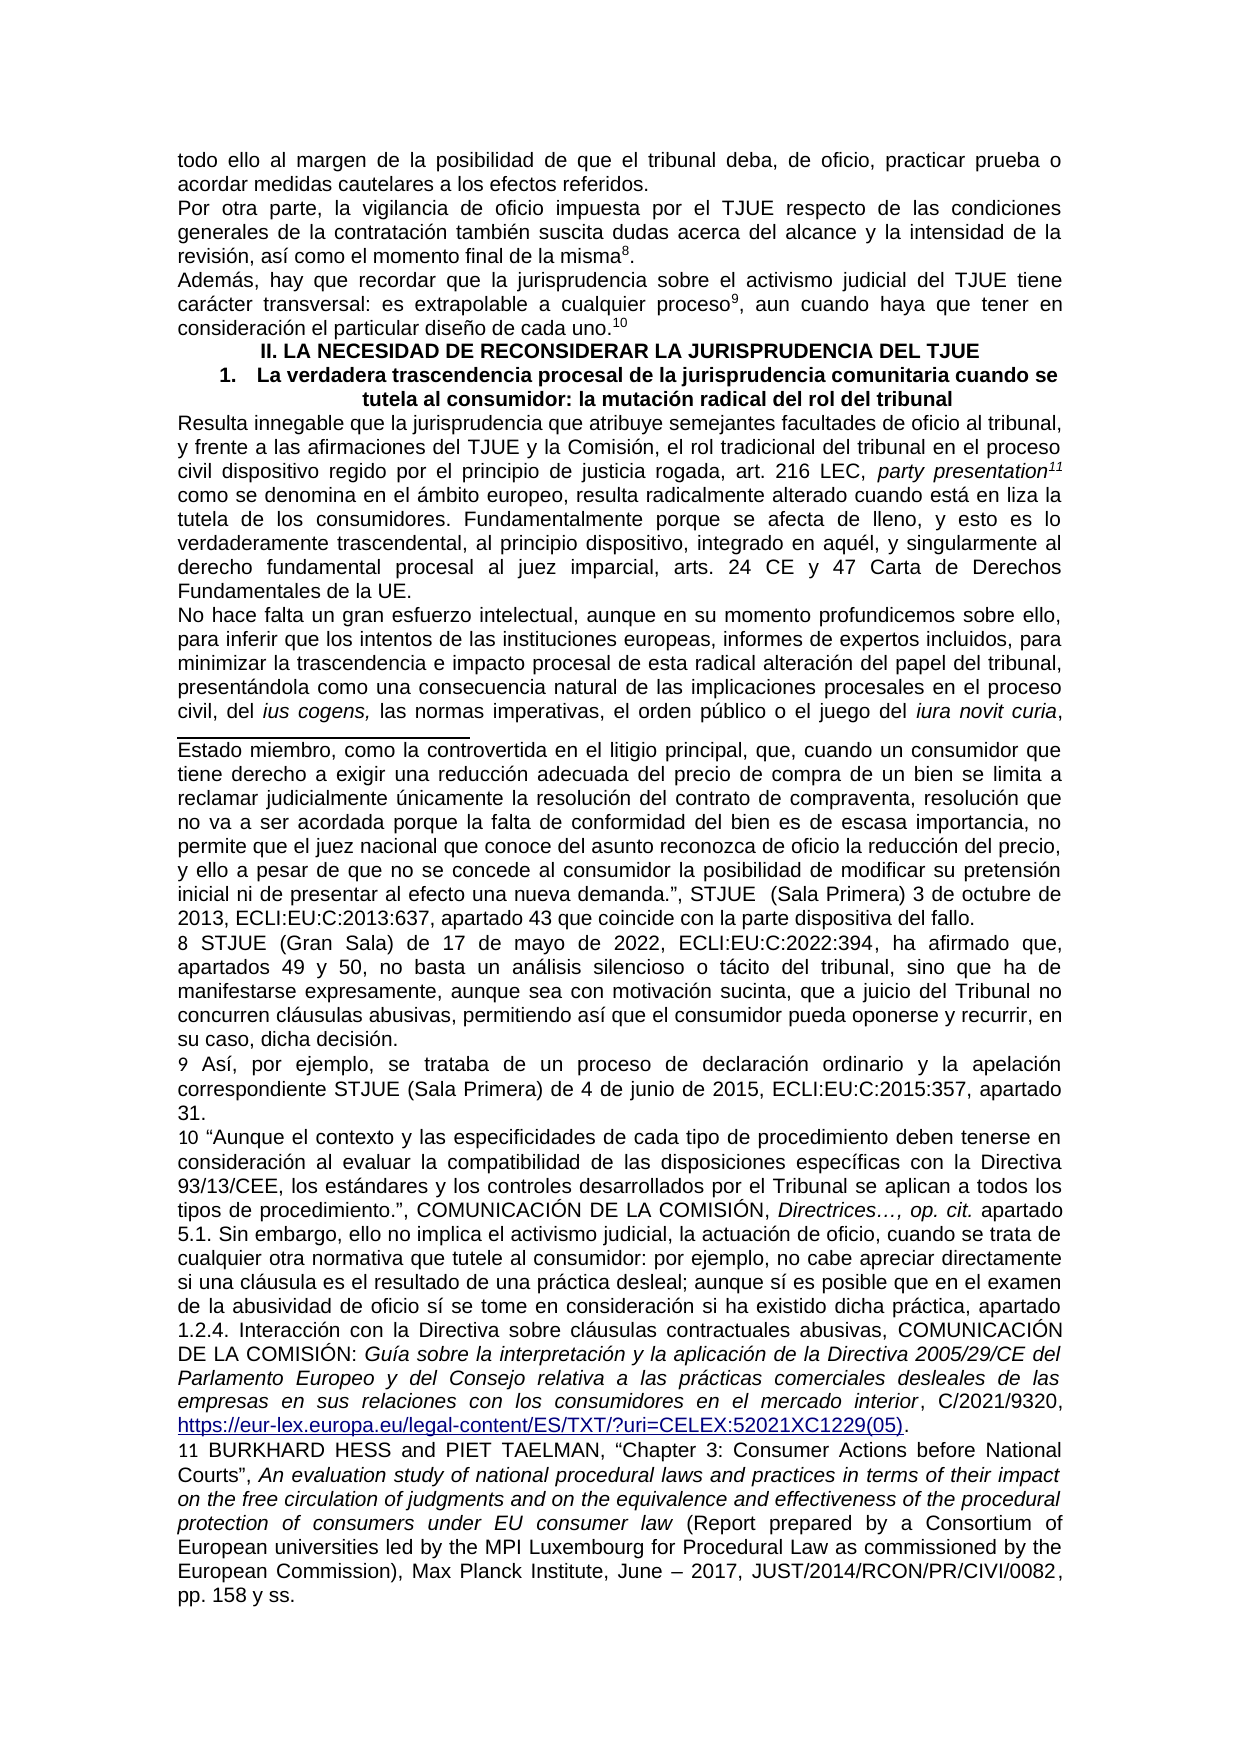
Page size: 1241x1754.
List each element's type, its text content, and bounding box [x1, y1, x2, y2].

text todo ello al margen de la posibilidad de que el tribunal deba, de oficio, practicar prueba o acordar medidas cautelares a los efectos referidos. [177, 148, 1063, 196]
text “Aunque el contexto y las especificidades de cada tipo de procedimiento deben tenerse en consideración al evaluar la compatibilidad de las disposiciones específicas con la Directiva 93/13/CEE, los estándares y los controles desarrollados por el Tribunal se aplican a todos los tipos de procedimiento.”, COMUNICACIÓN DE LA COMISIÓN, Directrices…, op. cit. apartado 5.1. Sin embargo, ello no implica el activismo judicial, la actuación de oficio, cuando se trata de cualquier otra normativa que tutele al consumidor: por ejemplo, no cabe apreciar directamente si una cláusula es el resultado de una práctica desleal; aunque sí es posible que en el examen de la abusividad de oficio sí se tome en consideración si ha existido dicha práctica, apartado 1.2.4. Interacción con la Directiva sobre cláusulas contractuales abusivas, COMUNICACIÓN DE LA COMISIÓN: Guía sobre la interpretación y la aplicación de la Directiva 2005/29/CE del Parlamento Europeo y del Consejo relativa a las prácticas comerciales desleales de las empresas en sus relaciones con los consumidores en el mercado interior, C/2021/9320, https://eur-lex.europa.eu/legal-content/ES/TXT/?uri=CELEX:52021XC1229(05). [177, 1124, 1063, 1437]
text Resulta innegable que la jurisprudencia que atribuye semejantes facultades de oficio al tribunal, y frente a las afirmaciones del TJUE y la Comisión, el rol tradicional del tribunal en el proceso civil dispositivo regido por el principio de justicia rogada, art. 216 LEC, party presentation como se denomina en el ámbito europeo, resulta radicalmente alterado cuando está en liza la tutela de los consumidores. Fundamentalmente porque se afecta de lleno, y esto es lo verdaderamente trascendental, al principio dispositivo, integrado en aquél, y singularmente al derecho fundamental procesal al juez imparcial, arts. 24 CE y 47 Carta de Derechos Fundamentales de la UE. [177, 411, 1063, 603]
text No hace falta un gran esfuerzo intelectual, aunque en su momento profundicemos sobre ello, para inferir que los intentos de las instituciones europeas, informes de expertos incluidos, para minimizar la trascendencia e impacto procesal de esta radical alteración del papel del tribunal, presentándola como una consecuencia natural de las implicaciones procesales en el proceso civil, del ius cogens, las normas imperativas, el orden público o el juego del iura novit curia, [177, 603, 1063, 723]
text Así, por ejemplo, se trataba de un proceso de declaración ordinario y la apelación correspondiente STJUE (Sala Primera) de 4 de junio de 2015, ECLI:EU:C:2015:357, apartado 31. [177, 1051, 1063, 1124]
text STJUE (Gran Sala) de 17 de mayo de 2022, ECLI:EU:C:2022:394, ha afirmado que, apartados 49 y 50, no basta un análisis silencioso o tácito del tribunal, sino que ha de manifestarse expresamente, aunque sea con motivación sucinta, que a juicio del Tribunal no concurren cláusulas abusivas, permitiendo así que el consumidor pueda oponerse y recurrir, en su caso, dicha decisión. [177, 930, 1063, 1051]
text Por otra parte, la vigilancia de oficio impuesta por el TJUE respecto de las condiciones generales de la contratación también suscita dudas acerca del alcance y la intensidad de la revisión, así como el momento final de la misma. [177, 196, 1063, 267]
text Además, hay que recordar que la jurisprudencia sobre el activismo judicial del TJUE tiene carácter transversal: es extrapolable a cualquier proceso, aun cuando haya que tener en consideración el particular diseño de cada uno. [177, 267, 1063, 339]
text BURKHARD HESS and PIET TAELMAN, “Chapter 3: Consumer Actions before National Courts”, An evaluation study of national procedural laws and practices in terms of their impact on the free circulation of judgments and on the equivalence and effectiveness of the procedural protection of consumers under EU consumer law (Report prepared by a Consortium of European universities led by the MPI Luxembourg for Procedural Law as commissioned by the European Commission), Max Planck Institute, June – 2017, JUST/2014/RCON/PR/CIVI/0082, pp. 158 y ss. [177, 1437, 1063, 1606]
list La verdadera trascendencia procesal de la jurisprudencia comunitaria cuando se tutela al consumidor: la mutación radical del rol del tribunal [215, 363, 1063, 411]
text II. La necesidad de reconsiderar la jurisprudencia del TJUE [177, 339, 1063, 363]
text Estado miembro, como la controvertida en el litigio principal, que, cuando un consumidor que tiene derecho a exigir una reducción adecuada del precio de compra de un bien se limita a reclamar judicialmente únicamente la resolución del contrato de compraventa, resolución que no va a ser acordada porque la falta de conformidad del bien es de escasa importancia, no permite que el juez nacional que conoce del asunto reconozca de oficio la reducción del precio, y ello a pesar de que no se concede al consumidor la posibilidad de modificar su pretensión inicial ni de presentar al efecto una nueva demanda.”, STJUE (Sala Primera) 3 de octubre de 2013, ECLI:EU:C:2013:637, apartado 43 que coincide con la parte dispositiva del fallo. [177, 738, 1063, 930]
